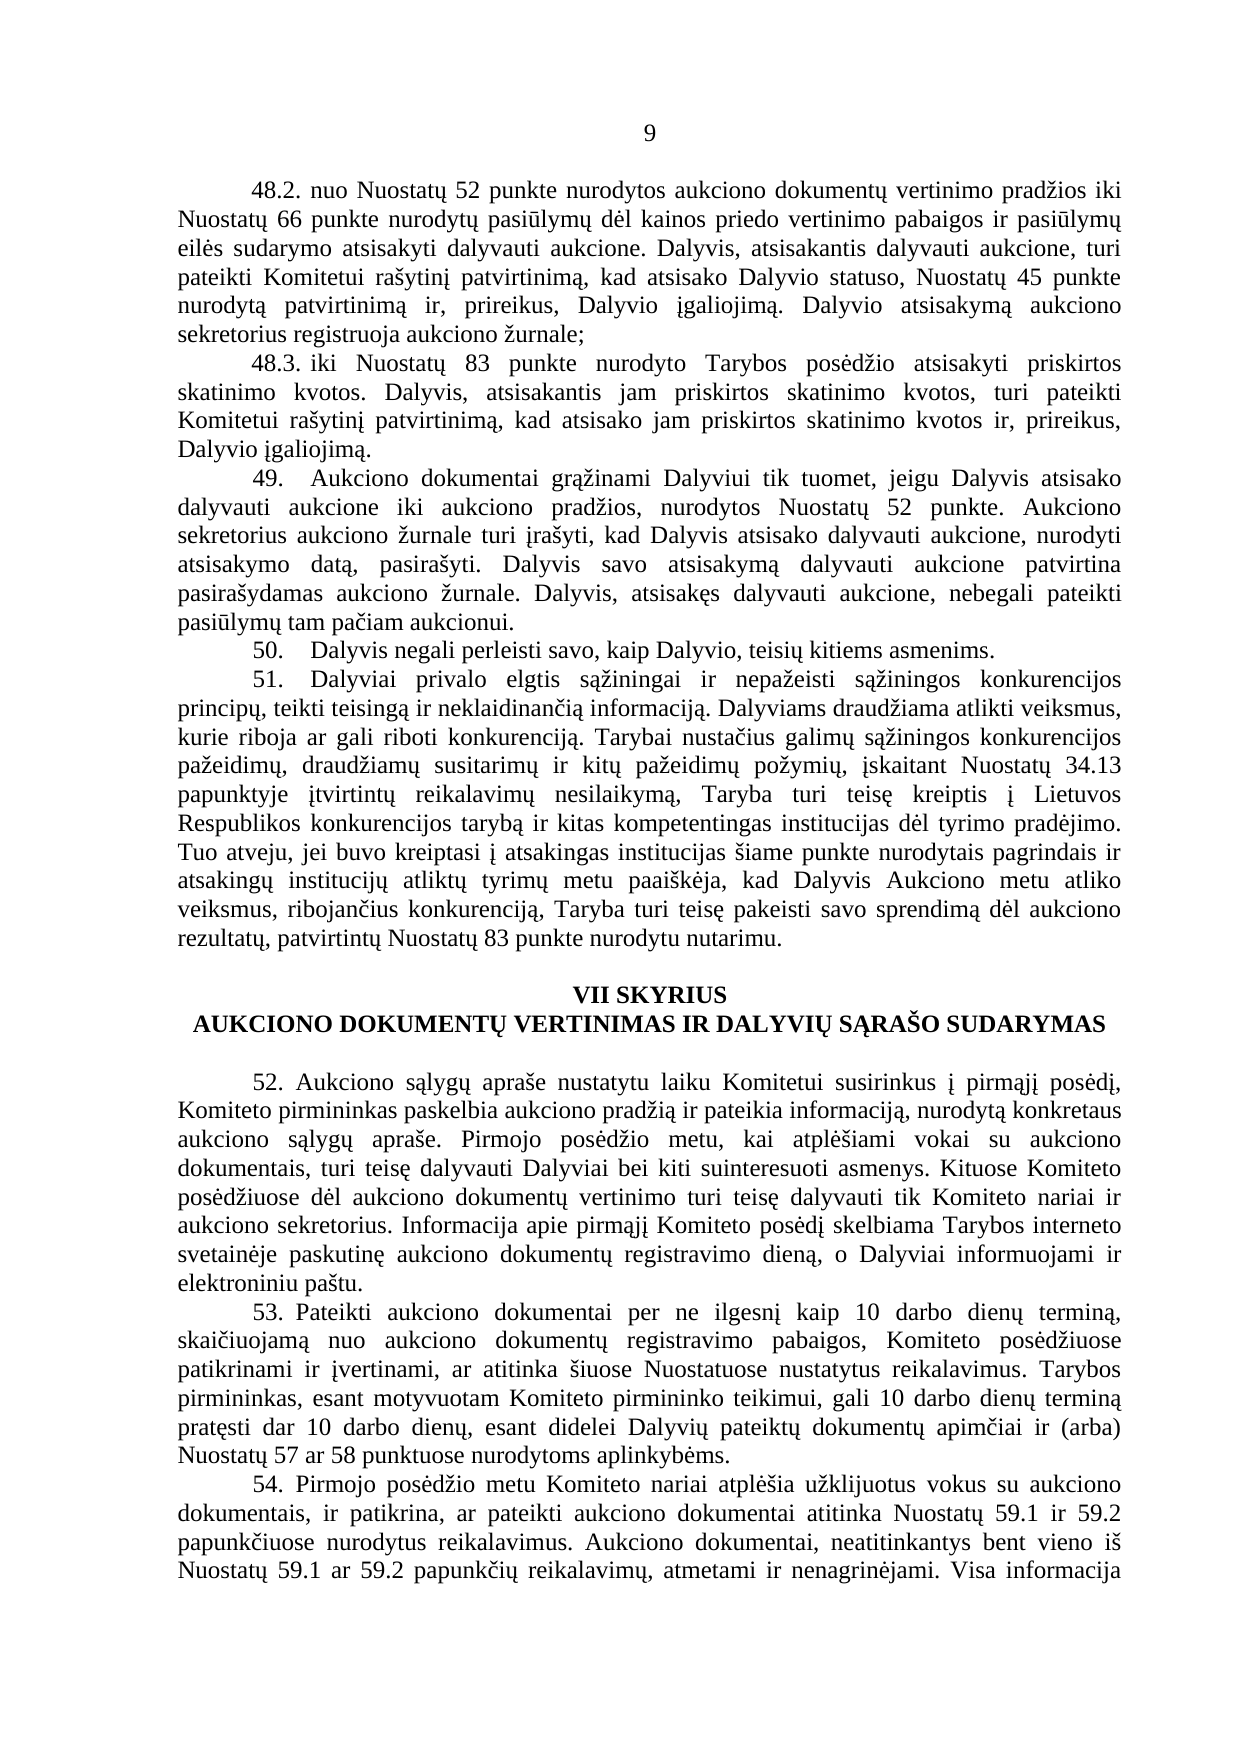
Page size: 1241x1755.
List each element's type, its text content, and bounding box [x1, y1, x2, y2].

text 51. Dalyviai privalo elgtis sąžiningai ir nepažeisti sąžiningos konkurencijos principų, teikti teisingą ir neklaidinančią informaciją. Dalyviams draudžiama atlikti veiksmus, kurie riboja ar gali riboti konkurenciją. Tarybai nustačius galimų sąžiningos konkurencijos pažeidimų, draudžiamų susitarimų ir kitų pažeidimų požymių, įskaitant Nuostatų 34.13 papunktyje įtvirtintų reikalavimų nesilaikymą, Taryba turi teisę kreiptis į Lietuvos Respublikos konkurencijos tarybą ir kitas kompetentingas institucijas dėl tyrimo pradėjimo. Tuo atveju, jei buvo kreiptasi į atsakingas institucijas šiame punkte nurodytais pagrindais ir atsakingų institucijų atliktų tyrimų metu paaiškėja, kad Dalyvis Aukciono metu atliko veiksmus, ribojančius konkurenciją, Taryba turi teisę pakeisti savo sprendimą dėl aukciono rezultatų, patvirtintų Nuostatų 83 punkte nurodytu nutarimu. [177, 664, 1122, 952]
text 53. Pateikti aukciono dokumentai per ne ilgesnį kaip 10 darbo dienų terminą, skaičiuojamą nuo aukciono dokumentų registravimo pabaigos, Komiteto posėdžiuose patikrinami ir įvertinami, ar atitinka šiuose Nuostatuose nustatytus reikalavimus. Tarybos pirmininkas, esant motyvuotam Komiteto pirmininko teikimui, gali 10 darbo dienų terminą pratęsti dar 10 darbo dienų, esant didelei Dalyvių pateiktų dokumentų apimčiai ir (arba) Nuostatų 57 ar 58 punktuose nurodytoms aplinkybėms. [177, 1297, 1122, 1469]
text 50. Dalyvis negali perleisti savo, kaip Dalyvio, teisių kitiems asmenims. [177, 636, 1122, 664]
text 48.2. nuo Nuostatų 52 punkte nurodytos aukciono dokumentų vertinimo pradžios iki Nuostatų 66 punkte nurodytų pasiūlymų dėl kainos priedo vertinimo pabaigos ir pasiūlymų eilės sudarymo atsisakyti dalyvauti aukcione. Dalyvis, atsisakantis dalyvauti aukcione, turi pateikti Komitetui rašytinį patvirtinimą, kad atsisako Dalyvio statuso, Nuostatų 45 punkte nurodytą patvirtinimą ir, prireikus, Dalyvio įgaliojimą. Dalyvio atsisakymą aukciono sekretorius registruoja aukciono žurnale; [177, 176, 1122, 348]
text 48.3. iki Nuostatų 83 punkte nurodyto Tarybos posėdžio atsisakyti priskirtos skatinimo kvotos. Dalyvis, atsisakantis jam priskirtos skatinimo kvotos, turi pateikti Komitetui rašytinį patvirtinimą, kad atsisako jam priskirtos skatinimo kvotos ir, prireikus, Dalyvio įgaliojimą. [177, 348, 1122, 463]
text AUKCIONO DOKUMENTŲ VERTINIMAS IR DALYVIŲ SĄRAŠO SUDARYMAS [177, 1009, 1122, 1038]
text VII SKYRIUS [177, 981, 1122, 1009]
text 54. Pirmojo posėdžio metu Komiteto nariai atplėšia užklijuotus vokus su aukciono dokumentais, ir patikrina, ar pateikti aukciono dokumentai atitinka Nuostatų 59.1 ir 59.2 papunkčiuose nurodytus reikalavimus. Aukciono dokumentai, neatitinkantys bent vieno iš Nuostatų 59.1 ar 59.2 papunkčių reikalavimų, atmetami ir nenagrinėjami. Visa informacija [177, 1469, 1122, 1584]
text 49. Aukciono dokumentai grąžinami Dalyviui tik tuomet, jeigu Dalyvis atsisako dalyvauti aukcione iki aukciono pradžios, nurodytos Nuostatų 52 punkte. Aukciono sekretorius aukciono žurnale turi įrašyti, kad Dalyvis atsisako dalyvauti aukcione, nurodyti atsisakymo datą, pasirašyti. Dalyvis savo atsisakymą dalyvauti aukcione patvirtina pasirašydamas aukciono žurnale. Dalyvis, atsisakęs dalyvauti aukcione, nebegali pateikti pasiūlymų tam pačiam aukcionui. [177, 463, 1122, 636]
text 52. Aukciono sąlygų apraše nustatytu laiku Komitetui susirinkus į pirmąjį posėdį, Komiteto pirmininkas paskelbia aukciono pradžią ir pateikia informaciją, nurodytą konkretaus aukciono sąlygų apraše. Pirmojo posėdžio metu, kai atplėšiami vokai su aukciono dokumentais, turi teisę dalyvauti Dalyviai bei kiti suinteresuoti asmenys. Kituose Komiteto posėdžiuose dėl aukciono dokumentų vertinimo turi teisę dalyvauti tik Komiteto nariai ir aukciono sekretorius. Informacija apie pirmąjį Komiteto posėdį skelbiama Tarybos interneto svetainėje paskutinę aukciono dokumentų registravimo dieną, o Dalyviai informuojami ir elektroniniu paštu. [177, 1067, 1122, 1297]
